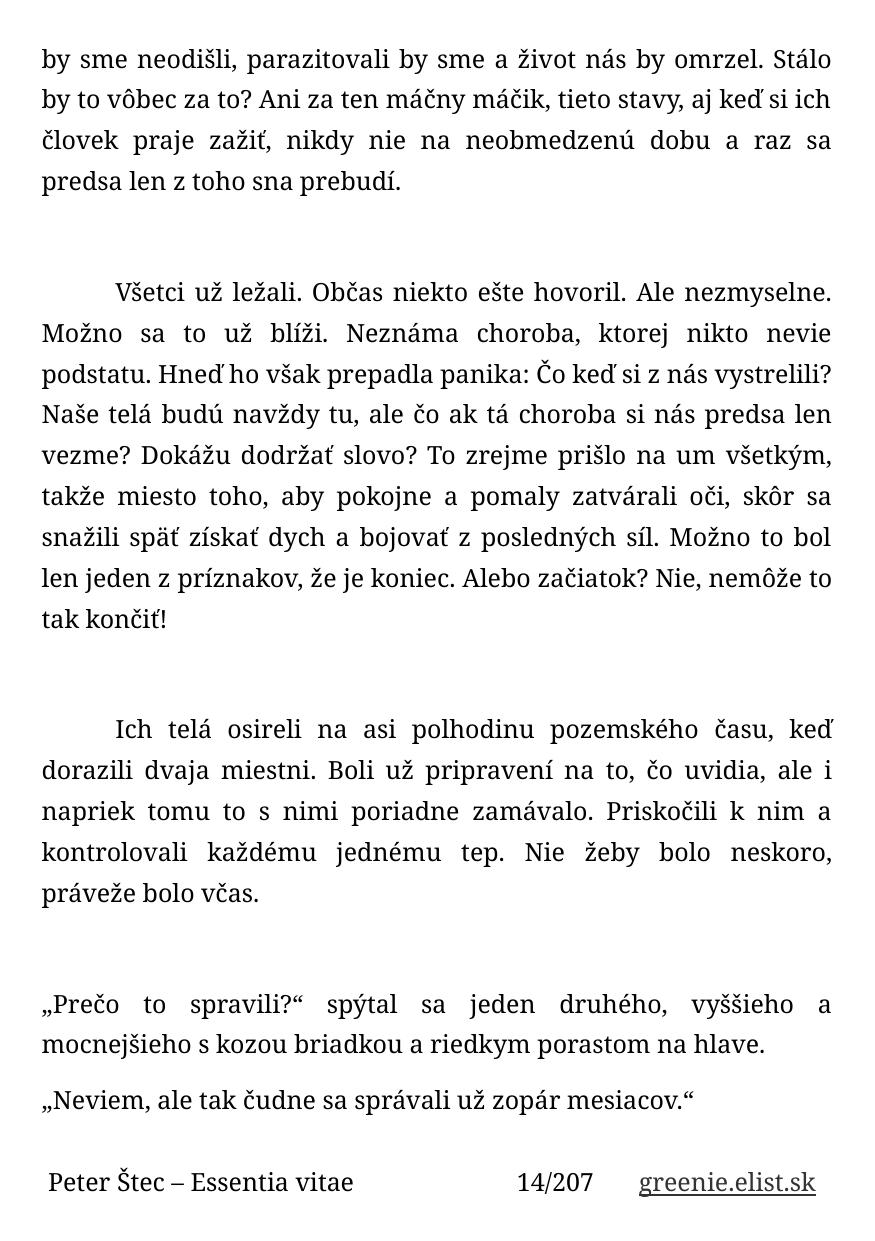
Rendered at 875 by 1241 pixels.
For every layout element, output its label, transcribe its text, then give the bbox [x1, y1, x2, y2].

text Všetci už ležali. Občas niekto ešte hovoril. Ale nezmyselne. Možno sa to už blíži. Neznáma choroba, ktorej nikto nevie podstatu. Hneď ho však prepadla panika: Čo keď si z nás vystrelili? Naše telá budú navždy tu, ale čo ak tá choroba si nás predsa len vezme? Dokážu dodržať slovo? To zrejme prišlo na um všetkým, takže miesto toho, aby pokojne a pomaly zatvárali oči, skôr sa snažili späť získať dych a bojovať z posledných síl. Možno to bol len jeden z príznakov, že je koniec. Alebo začiatok? Nie, nemôže to tak končiť! [41, 275, 833, 635]
text Ich telá osireli na asi polhodinu pozemského času, keď dorazili dvaja miestni. Boli už pripravení na to, čo uvidia, ale i napriek tomu to s nimi poriadne zamávalo. Priskočili k nim a kontrolovali každému jednému tep. Nie žeby bolo neskoro, práveže bolo včas. [41, 712, 833, 909]
text by sme neodišli, parazitovali by sme a život nás by omrzel. Stálo by to vôbec za to? Ani za ten máčny máčik, tieto stavy, aj keď si ich človek praje zažiť, nikdy nie na neobmedzenú dobu a raz sa predsa len z toho sna prebudí. [41, 41, 833, 198]
text „Neviem, ale tak čudne sa správali už zopár mesiacov.“ [41, 1083, 833, 1117]
text „Prečo to spravili?“ spýtal sa jeden druhého, vyššieho a mocnejšieho s kozou briadkou a riedkym porastom na hlave. [41, 986, 833, 1061]
